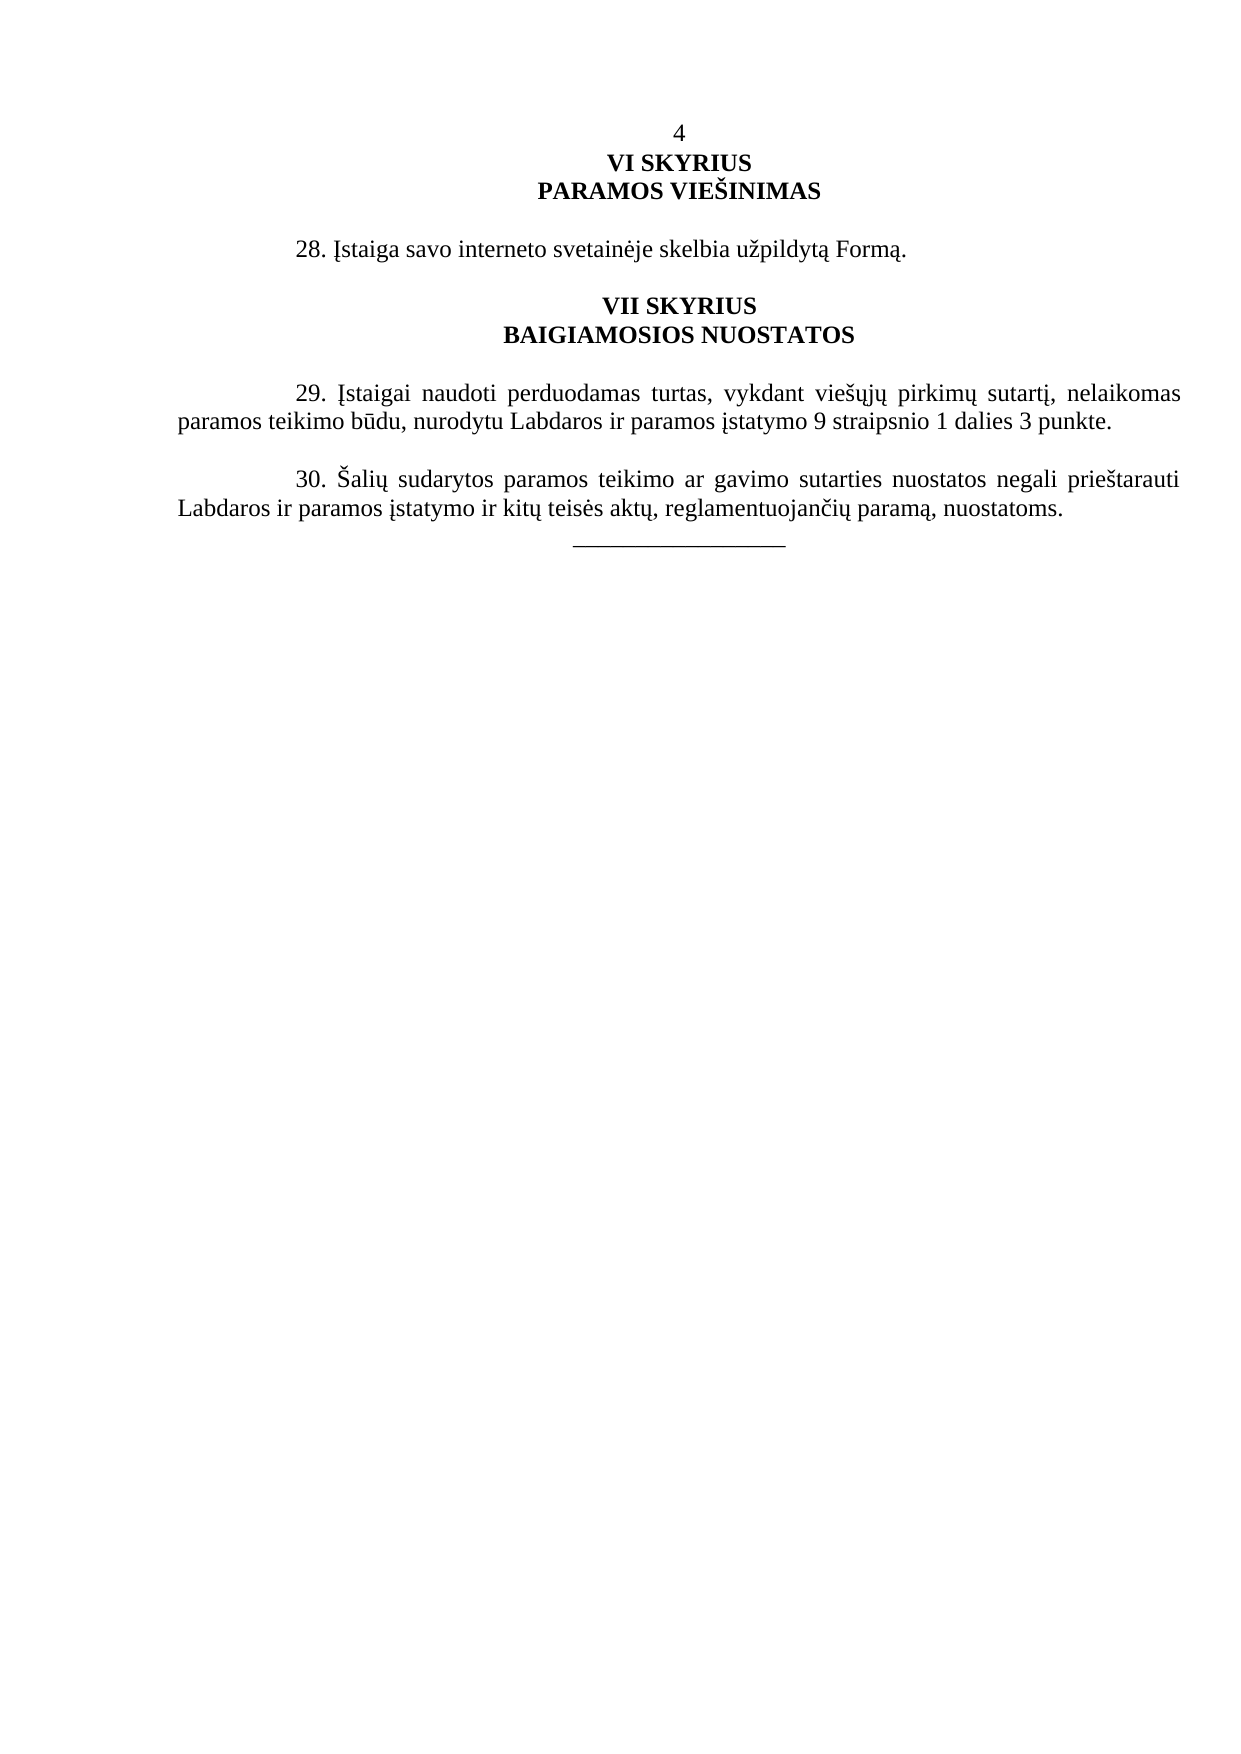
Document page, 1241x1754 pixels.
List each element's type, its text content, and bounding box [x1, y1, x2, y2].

text VI SKYRIUS [177, 148, 1181, 176]
text PARAMOS VIEŠINIMAS [177, 176, 1181, 205]
text 29. Įstaigai naudoti perduodamas turtas, vykdant viešųjų pirkimų sutartį, nelaikomas paramos teikimo būdu, nurodytu Labdaros ir paramos įstatymo 9 straipsnio 1 dalies 3 punkte. [177, 378, 1181, 435]
text BAIGIAMOSIOS NUOSTATOS [177, 320, 1181, 349]
text VII SKYRIUS [177, 291, 1181, 320]
text 30. Šalių sudarytos paramos teikimo ar gavimo sutarties nuostatos negali prieštarauti Labdaros ir paramos įstatymo ir kitų teisės aktų, reglamentuojančių paramą, nuostatoms. [177, 464, 1181, 521]
text _________________ [177, 521, 1181, 550]
text 28. Įstaiga savo interneto svetainėje skelbia užpildytą Formą. [177, 234, 1181, 263]
